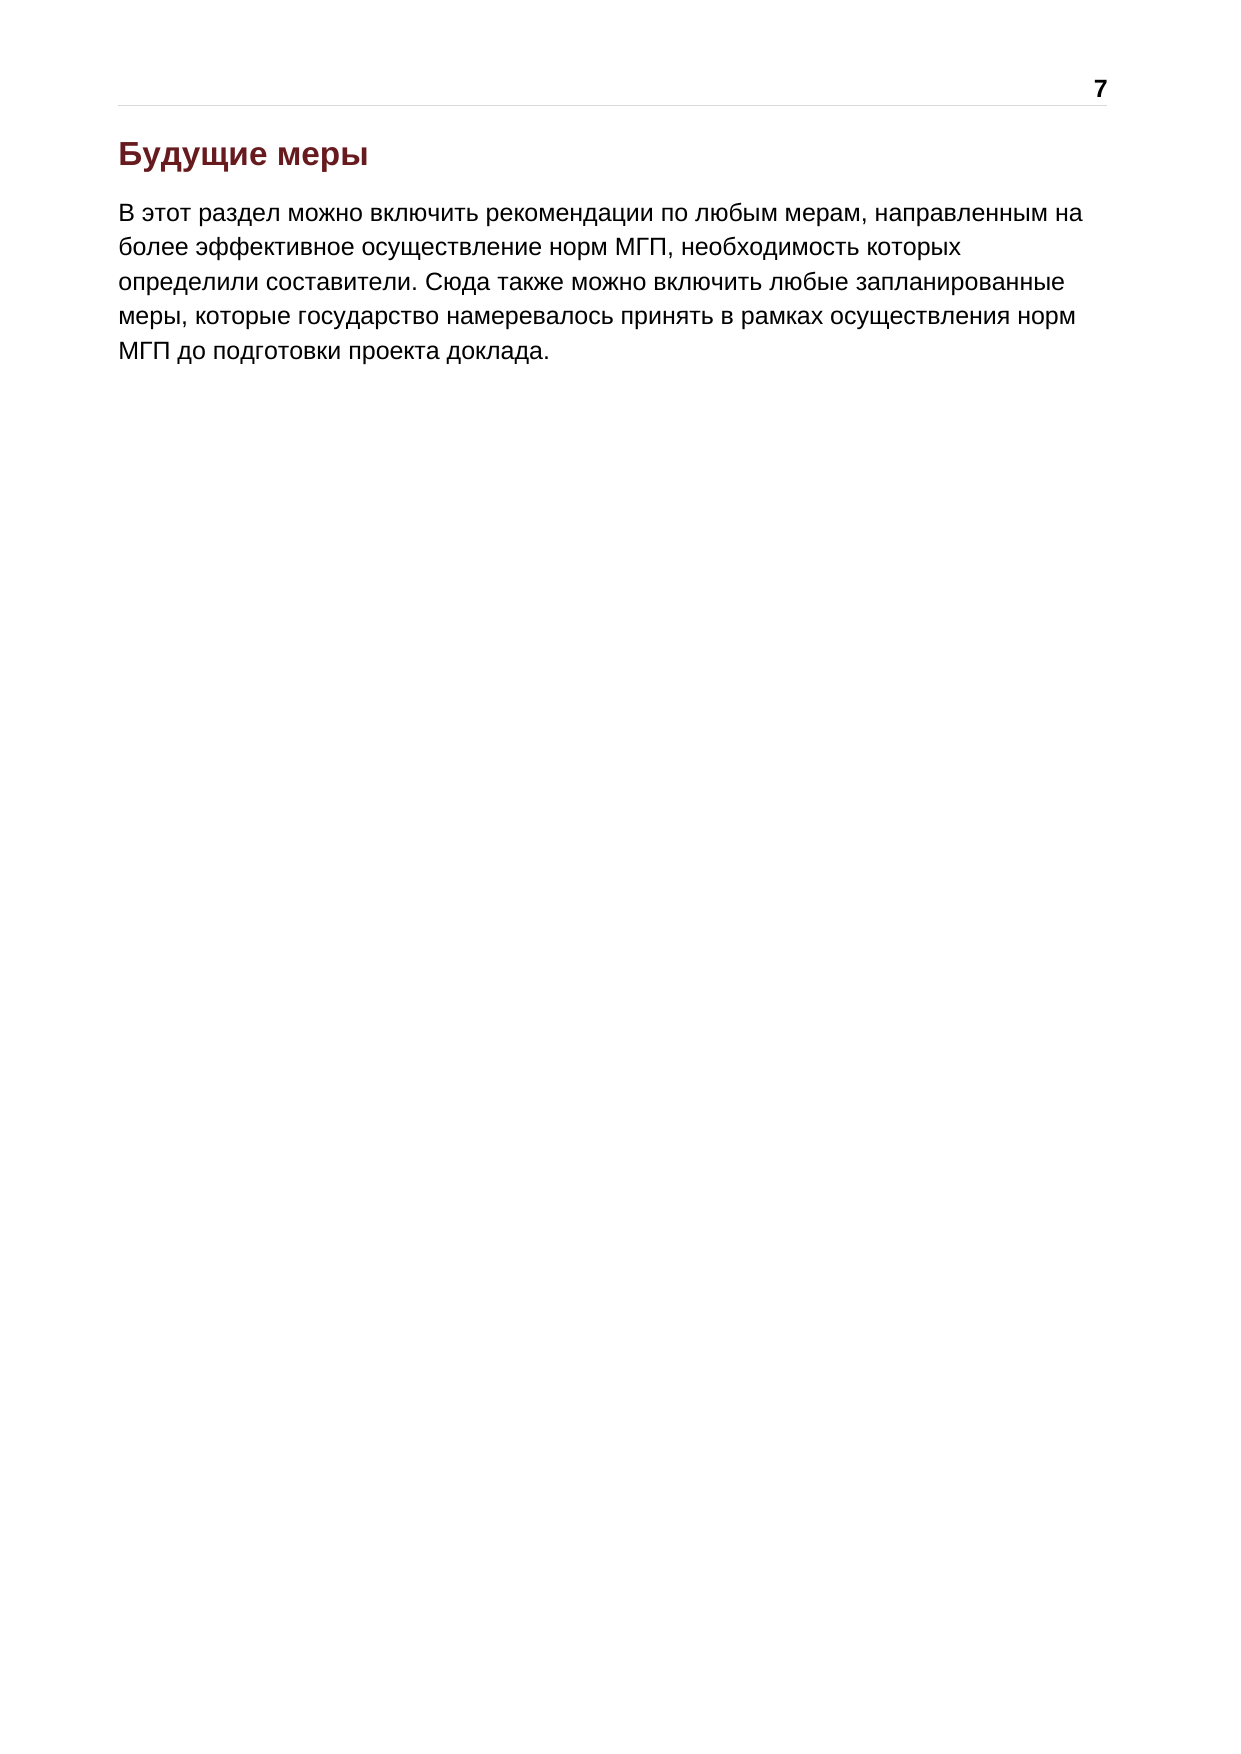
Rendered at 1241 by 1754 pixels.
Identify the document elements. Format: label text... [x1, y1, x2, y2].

subtitle Будущие меры [118, 134, 1107, 173]
text В этот раздел можно включить рекомендации по любым мерам, направленным на более эффективное осуществление норм МГП, необходимость которых определили составители. Сюда также можно включить любые запланированные меры, которые государство намеревалось принять в рамках осуществления норм МГП до подготовки проекта доклада. [118, 198, 1107, 364]
